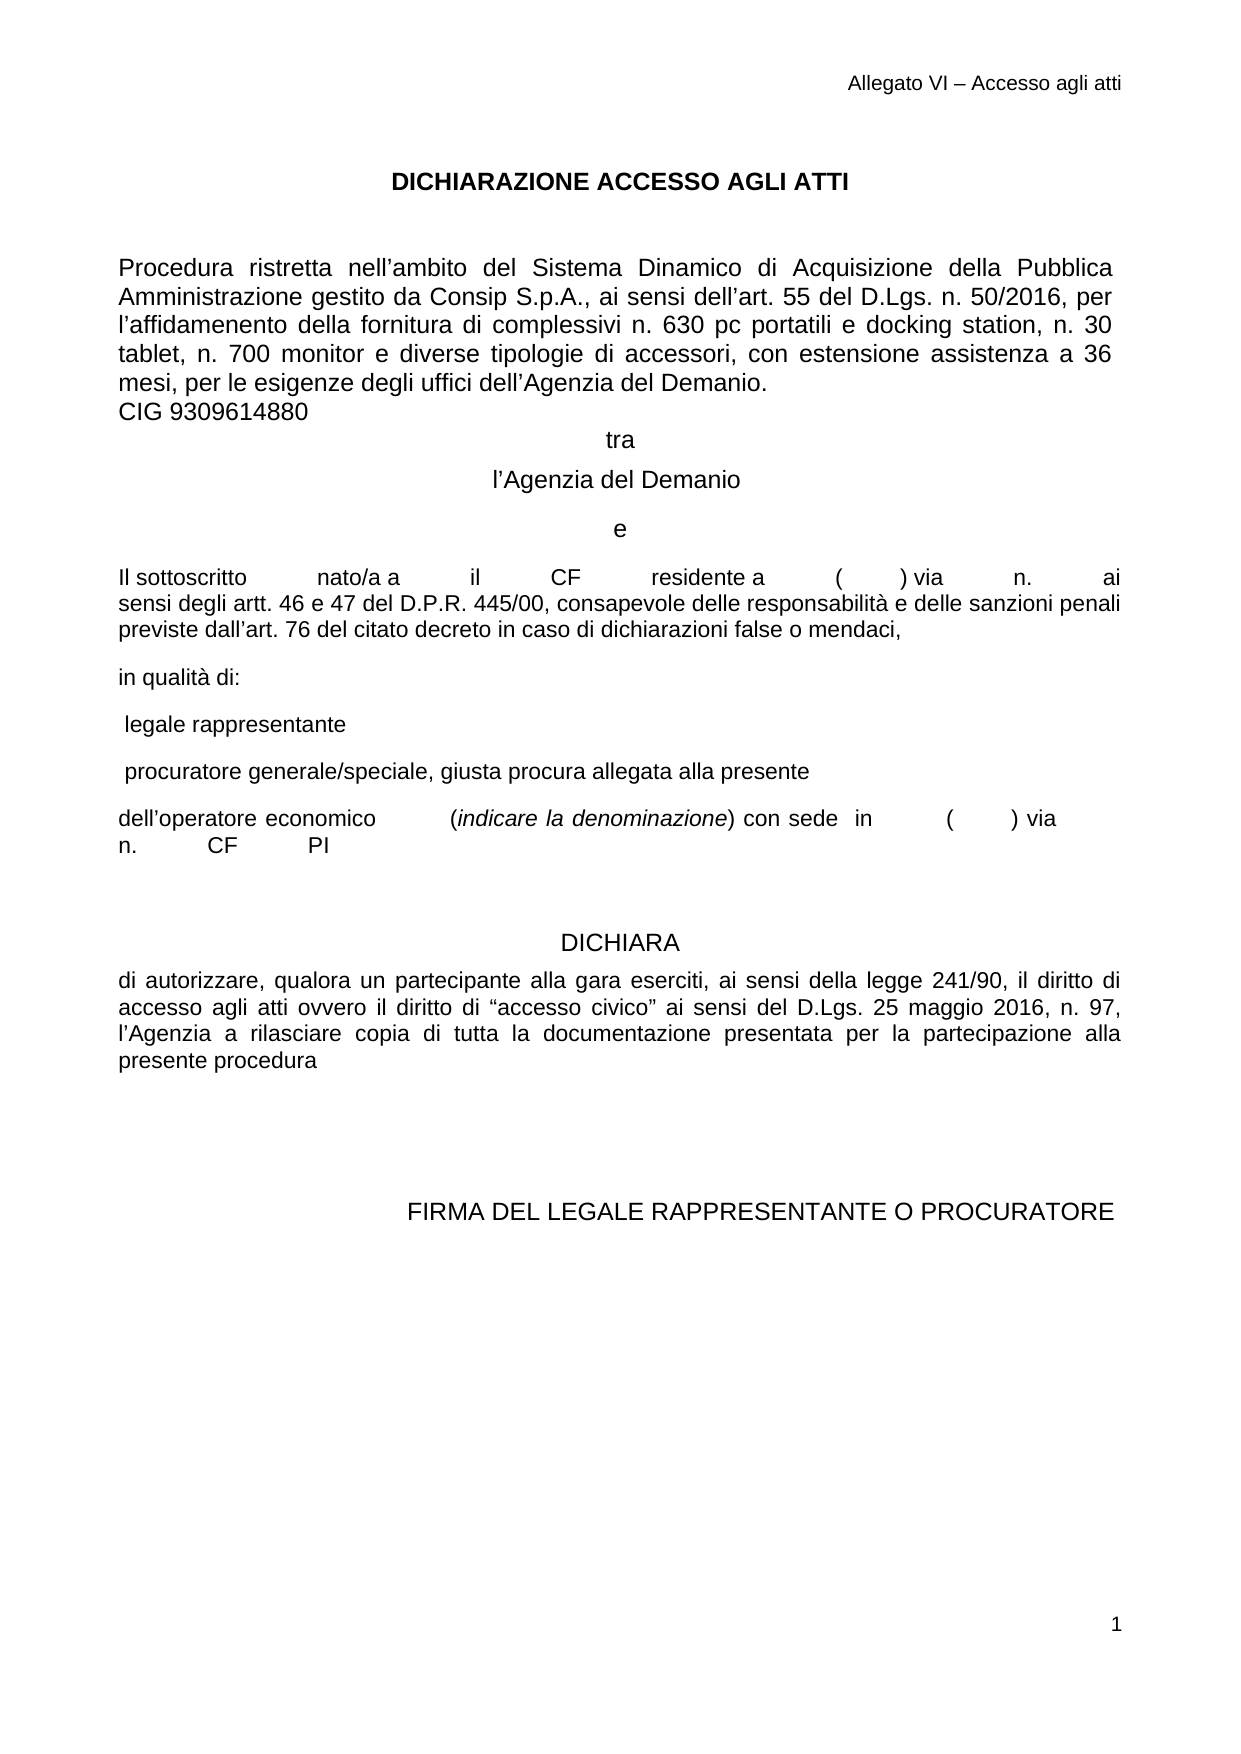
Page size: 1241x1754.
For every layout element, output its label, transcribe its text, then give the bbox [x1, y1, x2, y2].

text DICHIARA [118, 928, 1122, 957]
text dell’operatore economico (indicare la denominazione) con sede in ( ) via n. CF PI [118, 805, 1122, 858]
text Procedura ristretta nell’ambito del Sistema Dinamico di Acquisizione della Pubblica Amministrazione gestito da Consip S.p.A., ai sensi dell’art. 55 del D.Lgs. n. 50/2016, per l’affidamenento della fornitura di complessivi n. 630 pc portatili e docking station, n. 30 tablet, n. 700 monitor e diverse tipologie di accessori, con estensione assistenza a 36 mesi, per le esigenze degli uffici dell’Agenzia del Demanio. [118, 253, 1114, 397]
text l’Agenzia del Demanio [118, 464, 1122, 493]
text e [118, 514, 1122, 543]
text di autorizzare, qualora un partecipante alla gara eserciti, ai sensi della legge 241/90, il diritto di accesso agli atti ovvero il diritto di “accesso civico” ai sensi del D.Lgs. 25 maggio 2016, n. 97, l’Agenzia a rilasciare copia di tutta la documentazione presentata per la partecipazione alla presente procedura [118, 967, 1122, 1073]
text Il sottoscritto nato/a a il CF residente a ( ) via n. ai sensi degli artt. 46 e 47 del D.P.R. 445/00, consapevole delle responsabilità e delle sanzioni penali previste dall’art. 76 del citato decreto in caso di dichiarazioni false o mendaci, [118, 564, 1122, 643]
text legale rappresentante [118, 711, 1122, 737]
text in qualità di: [118, 664, 1122, 690]
text FIRMA DEL LEGALE RAPPRESENTANTE O PROCURATORE [118, 1197, 1122, 1226]
text tra [118, 425, 1122, 454]
text DICHIARAZIONE ACCESSO AGLI ATTI [118, 167, 1122, 195]
text CIG 9309614880 [118, 397, 1122, 425]
text procuratore generale/speciale, giusta procura allegata alla presente [118, 758, 1122, 784]
